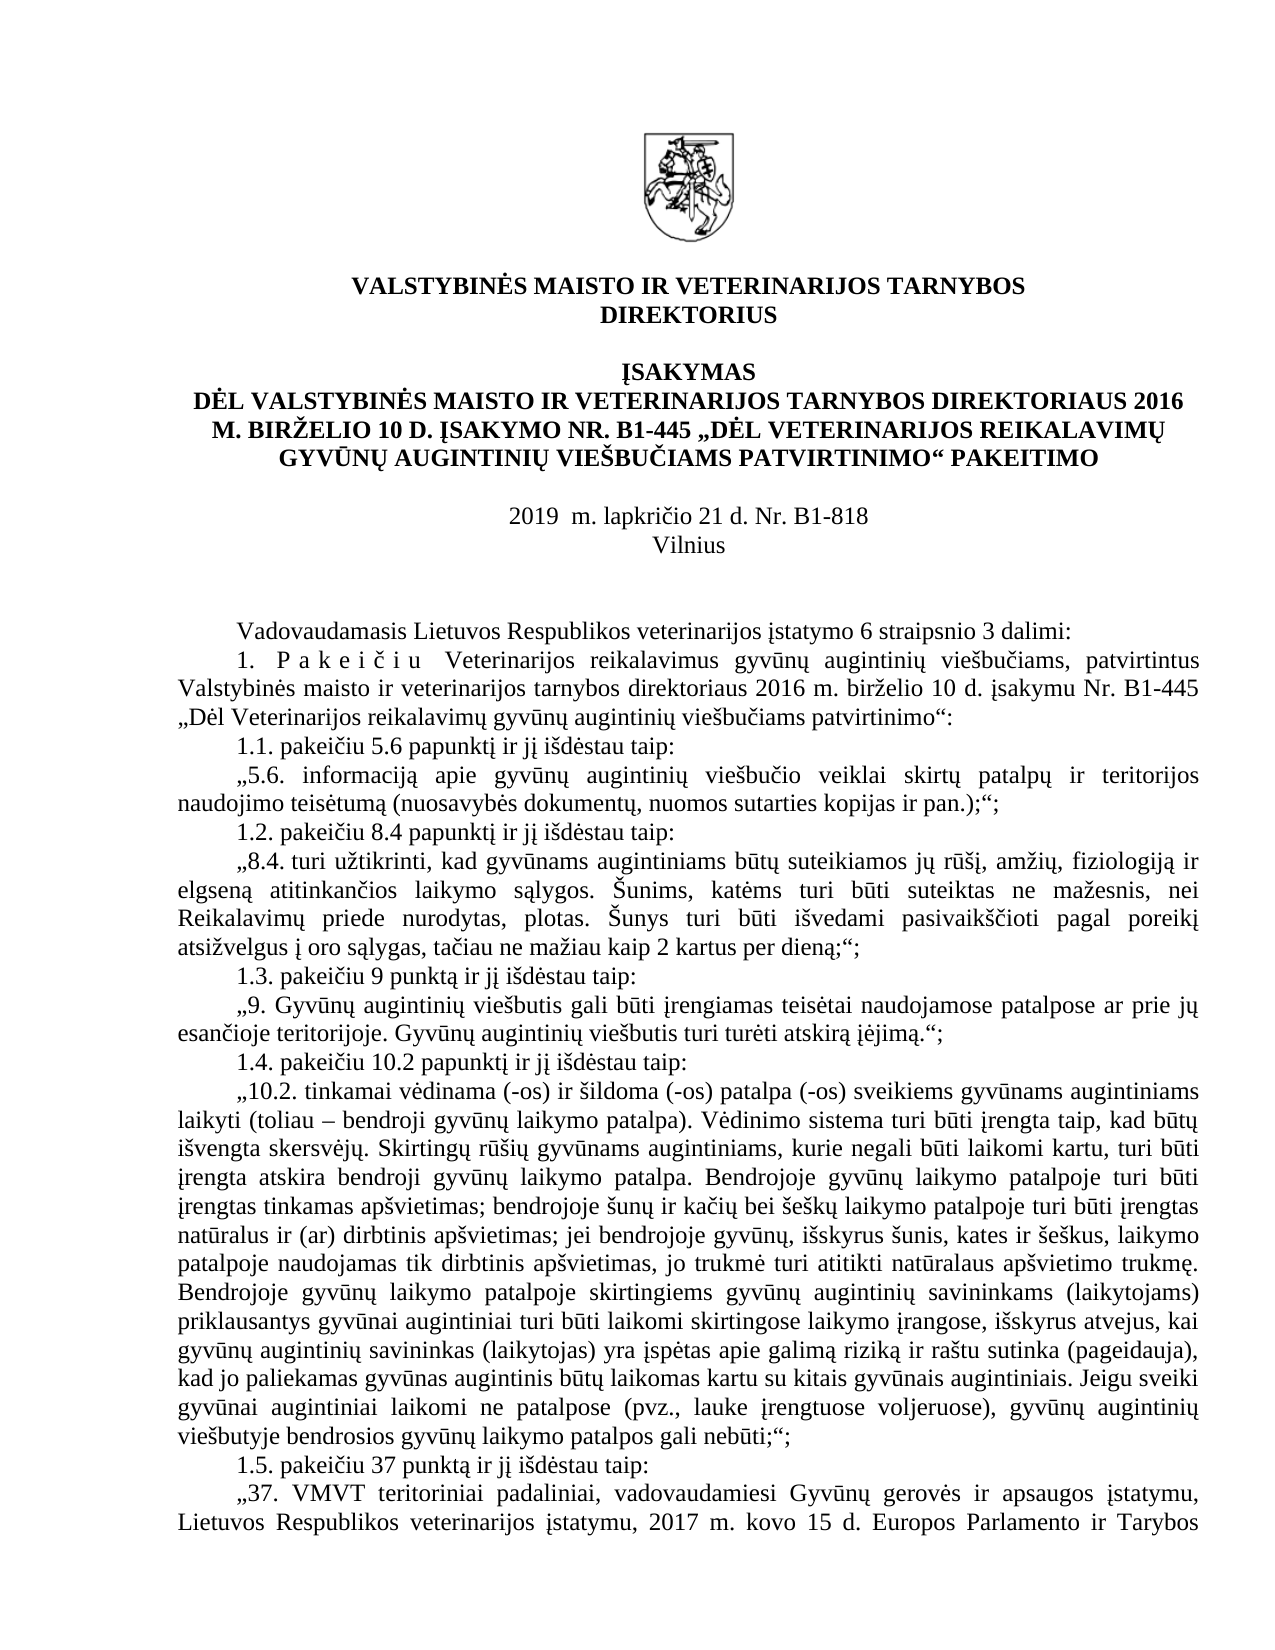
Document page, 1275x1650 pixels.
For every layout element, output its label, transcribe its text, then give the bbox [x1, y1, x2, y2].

text „10.2. tinkamai vėdinama (-os) ir šildoma (-os) patalpa (-os) sveikiems gyvūnams augintiniams laikyti (toliau – bendroji gyvūnų laikymo patalpa). Vėdinimo sistema turi būti įrengta taip, kad būtų išvengta skersvėjų. Skirtingų rūšių gyvūnams augintiniams, kurie negali būti laikomi kartu, turi būti įrengta atskira bendroji gyvūnų laikymo patalpa. Bendrojoje gyvūnų laikymo patalpoje turi būti įrengtas tinkamas apšvietimas; bendrojoje šunų ir kačių bei šeškų laikymo patalpoje turi būti įrengtas natūralus ir (ar) dirbtinis apšvietimas; jei bendrojoje gyvūnų, išskyrus šunis, kates ir šeškus, laikymo patalpoje naudojamas tik dirbtinis apšvietimas, jo trukmė turi atitikti natūralaus apšvietimo trukmę. Bendrojoje gyvūnų laikymo patalpoje skirtingiems gyvūnų augintinių savininkams (laikytojams) priklausantys gyvūnai augintiniai turi būti laikomi skirtingose laikymo įrangose, išskyrus atvejus, kai gyvūnų augintinių savininkas (laikytojas) yra įspėtas apie galimą riziką ir raštu sutinka (pageidauja), kad jo paliekamas gyvūnas augintinis būtų laikomas kartu su kitais gyvūnais augintiniais. Jeigu sveiki gyvūnai augintiniai laikomi ne patalpose (pvz., lauke įrengtuose voljeruose), gyvūnų augintinių viešbutyje bendrosios gyvūnų laikymo patalpos gali nebūti;“; [177, 1076, 1200, 1450]
text ĮSAKYMAS [177, 357, 1200, 386]
text „8.4. turi užtikrinti, kad gyvūnams augintiniams būtų suteikiamos jų rūšį, amžių, fiziologiją ir elgseną atitinkančios laikymo sąlygos. Šunims, katėms turi būti suteiktas ne mažesnis, nei Reikalavimų priede nurodytas, plotas. Šunys turi būti išvedami pasivaikščioti pagal poreikį atsižvelgus į oro sąlygas, tačiau ne mažiau kaip 2 kartus per dieną;“; [177, 846, 1200, 961]
text DIREKTORIUS [177, 300, 1200, 328]
text DĖL VALSTYBINĖS MAISTO IR VETERINARIJOS TARNYBOS DIREKTORIAUS 2016 M. BIRŽELIO 10 D. ĮSAKYMO NR. B1-445 „DĖL VETERINARIJOS REIKALAVIMŲ GYVŪNŲ AUGINTINIŲ VIEŠBUČIAMS PATVIRTINIMO“ PAKEITIMO [177, 386, 1200, 472]
text 1. Pakeičiu Veterinarijos reikalavimus gyvūnų augintinių viešbučiams, patvirtintus Valstybinės maisto ir veterinarijos tarnybos direktoriaus 2016 m. birželio 10 d. įsakymu Nr. B1-445 „Dėl Veterinarijos reikalavimų gyvūnų augintinių viešbučiams patvirtinimo“: [177, 645, 1200, 731]
text VALSTYBINĖS MAISTO IR VETERINARIJOS TARNYBOS [177, 271, 1200, 300]
text 1.2. pakeičiu 8.4 papunktį ir jį išdėstau taip: [177, 817, 1200, 846]
text 1.3. pakeičiu 9 punktą ir jį išdėstau taip: [177, 961, 1200, 990]
text Vadovaudamasis Lietuvos Respublikos veterinarijos įstatymo 6 straipsnio 3 dalimi: [177, 616, 1200, 645]
text Vilnius [177, 530, 1200, 558]
text „37. VMVT teritoriniai padaliniai, vadovaudamiesi Gyvūnų gerovės ir apsaugos įstatymu, Lietuvos Respublikos veterinarijos įstatymu, 2017 m. kovo 15 d. Europos Parlamento ir Tarybos [177, 1478, 1200, 1536]
text 1.4. pakeičiu 10.2 papunktį ir jį išdėstau taip: [177, 1047, 1200, 1076]
text „9. Gyvūnų augintinių viešbutis gali būti įrengiamas teisėtai naudojamose patalpose ar prie jų esančioje teritorijoje. Gyvūnų augintinių viešbutis turi turėti atskirą įėjimą.“; [177, 990, 1200, 1047]
text „5.6. informaciją apie gyvūnų augintinių viešbučio veiklai skirtų patalpų ir teritorijos naudojimo teisėtumą (nuosavybės dokumentų, nuomos sutarties kopijas ir pan.);“; [177, 760, 1200, 817]
text 1.1. pakeičiu 5.6 papunktį ir jį išdėstau taip: [177, 731, 1200, 760]
text 2019 m. lapkričio 21 d. Nr. B1-818 [177, 501, 1200, 530]
text 1.5. pakeičiu 37 punktą ir jį išdėstau taip: [177, 1450, 1200, 1478]
